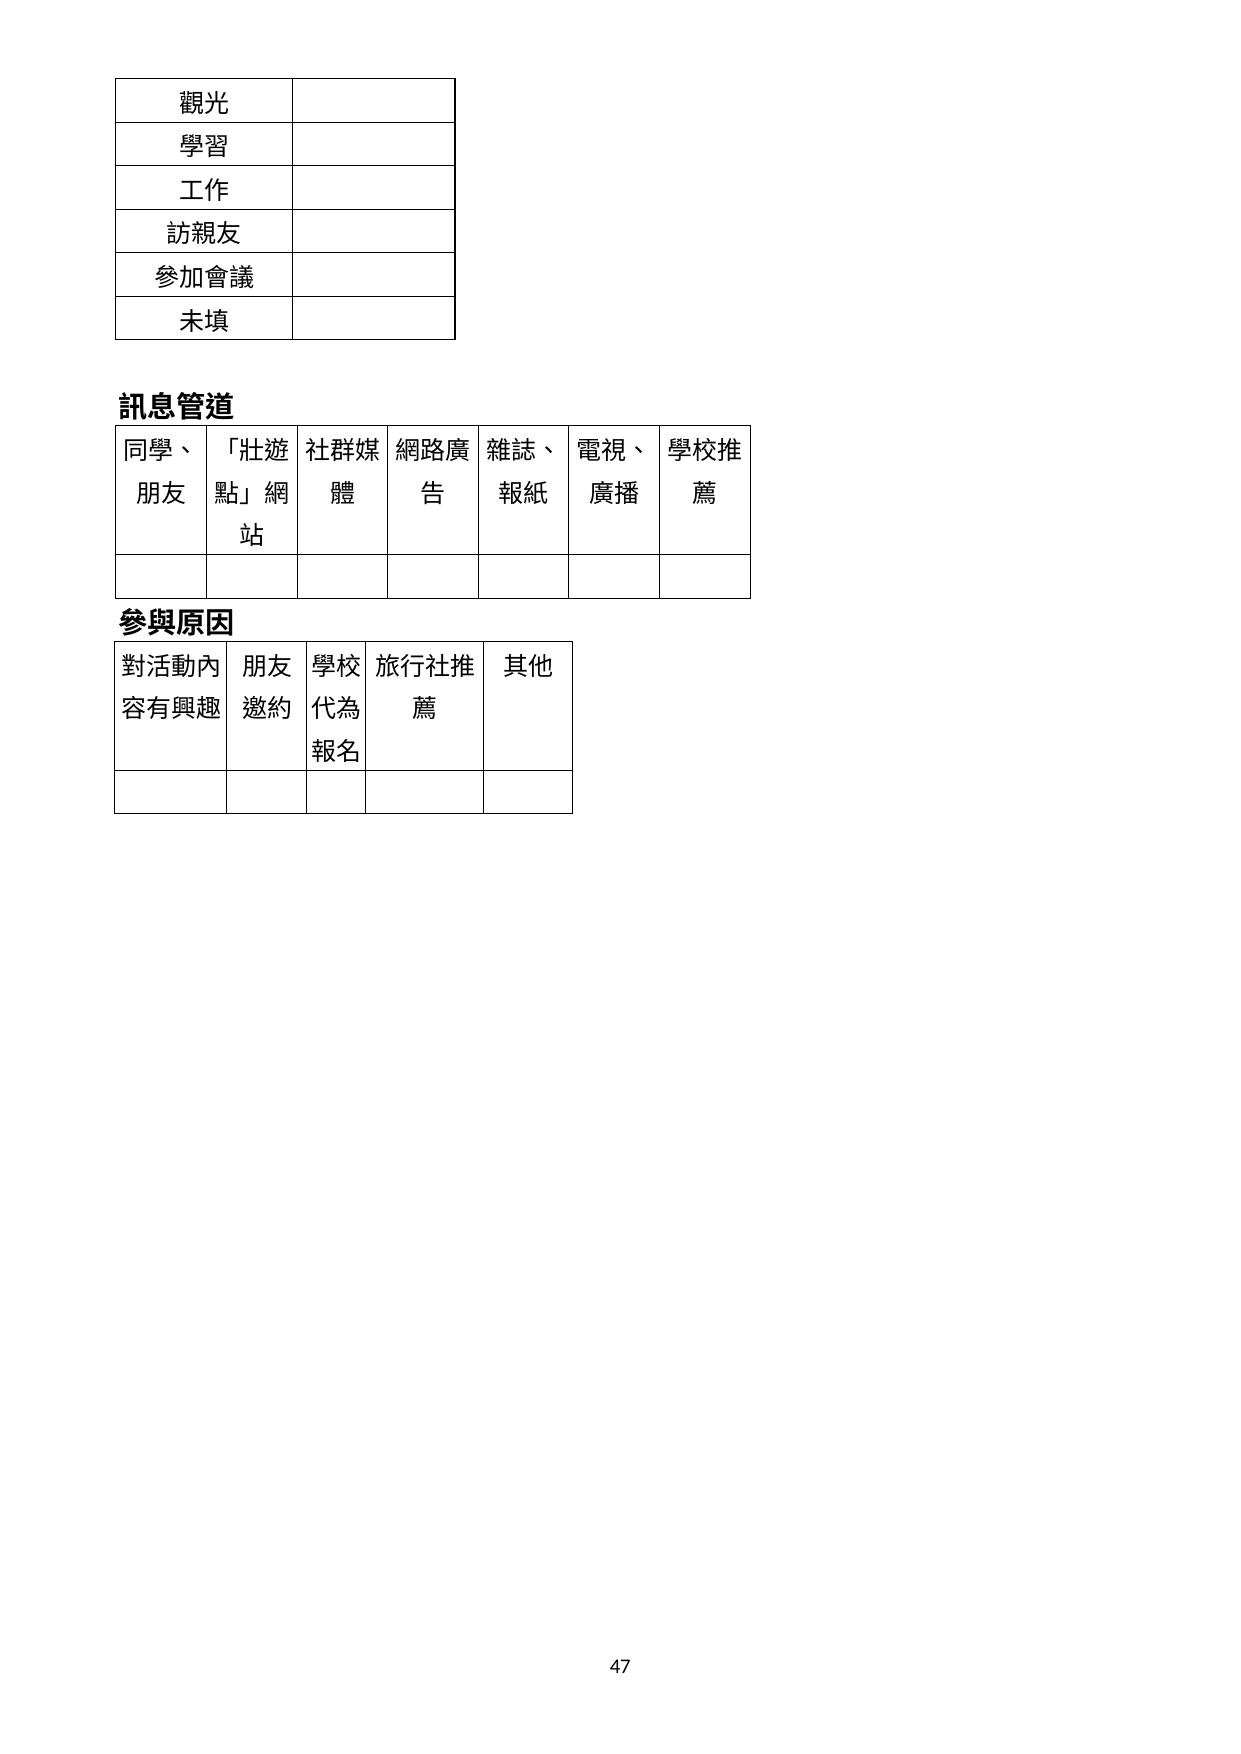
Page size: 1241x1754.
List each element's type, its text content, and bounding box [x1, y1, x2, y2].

table_cell [293, 210, 454, 252]
table_cell [307, 771, 365, 813]
table_cell 觀光 [116, 79, 292, 122]
table_cell [660, 555, 750, 597]
table_header 「壯遊點」網站 [207, 426, 297, 554]
table_cell [293, 79, 454, 122]
table_header 同學、朋友 [116, 426, 206, 554]
table_cell [293, 297, 454, 339]
table_cell [479, 555, 568, 597]
table_header 朋友邀約 [227, 642, 306, 769]
table_header 對活動內容有興趣 [115, 642, 226, 769]
table_cell [573, 770, 584, 813]
table_header 網路廣告 [388, 426, 478, 554]
table_cell [293, 123, 454, 165]
table_cell [388, 555, 478, 597]
table_cell [293, 166, 454, 209]
table_cell [293, 253, 454, 296]
table_header [117, 857, 1240, 942]
table_header 學校推薦 [660, 426, 750, 554]
text 參與原因 [118, 598, 1122, 641]
table_header 其他 [484, 642, 572, 769]
table_cell 學習 [116, 123, 292, 165]
table_header 社群媒體 [298, 426, 387, 554]
table_header 雜誌、報紙 [479, 426, 568, 554]
table_cell [115, 771, 226, 813]
table_header [584, 641, 674, 769]
table_cell [227, 771, 306, 813]
table_header 電視、廣播 [569, 426, 659, 554]
table_cell [366, 771, 483, 813]
table_cell 工作 [116, 166, 292, 209]
table_cell [298, 555, 387, 597]
table_cell [207, 555, 297, 597]
table_cell [116, 555, 206, 597]
table_cell [584, 770, 674, 813]
table_header 學校代為報名 [307, 642, 365, 769]
text 訊息管道 [118, 383, 1122, 425]
table_cell [569, 555, 659, 597]
table_header [573, 641, 584, 769]
table_cell 訪親友 [116, 210, 292, 252]
table_cell [484, 771, 572, 813]
table_cell 未填 [116, 297, 292, 339]
table_cell 參加會議 [116, 253, 292, 296]
table_header 旅行社推薦 [366, 642, 483, 769]
